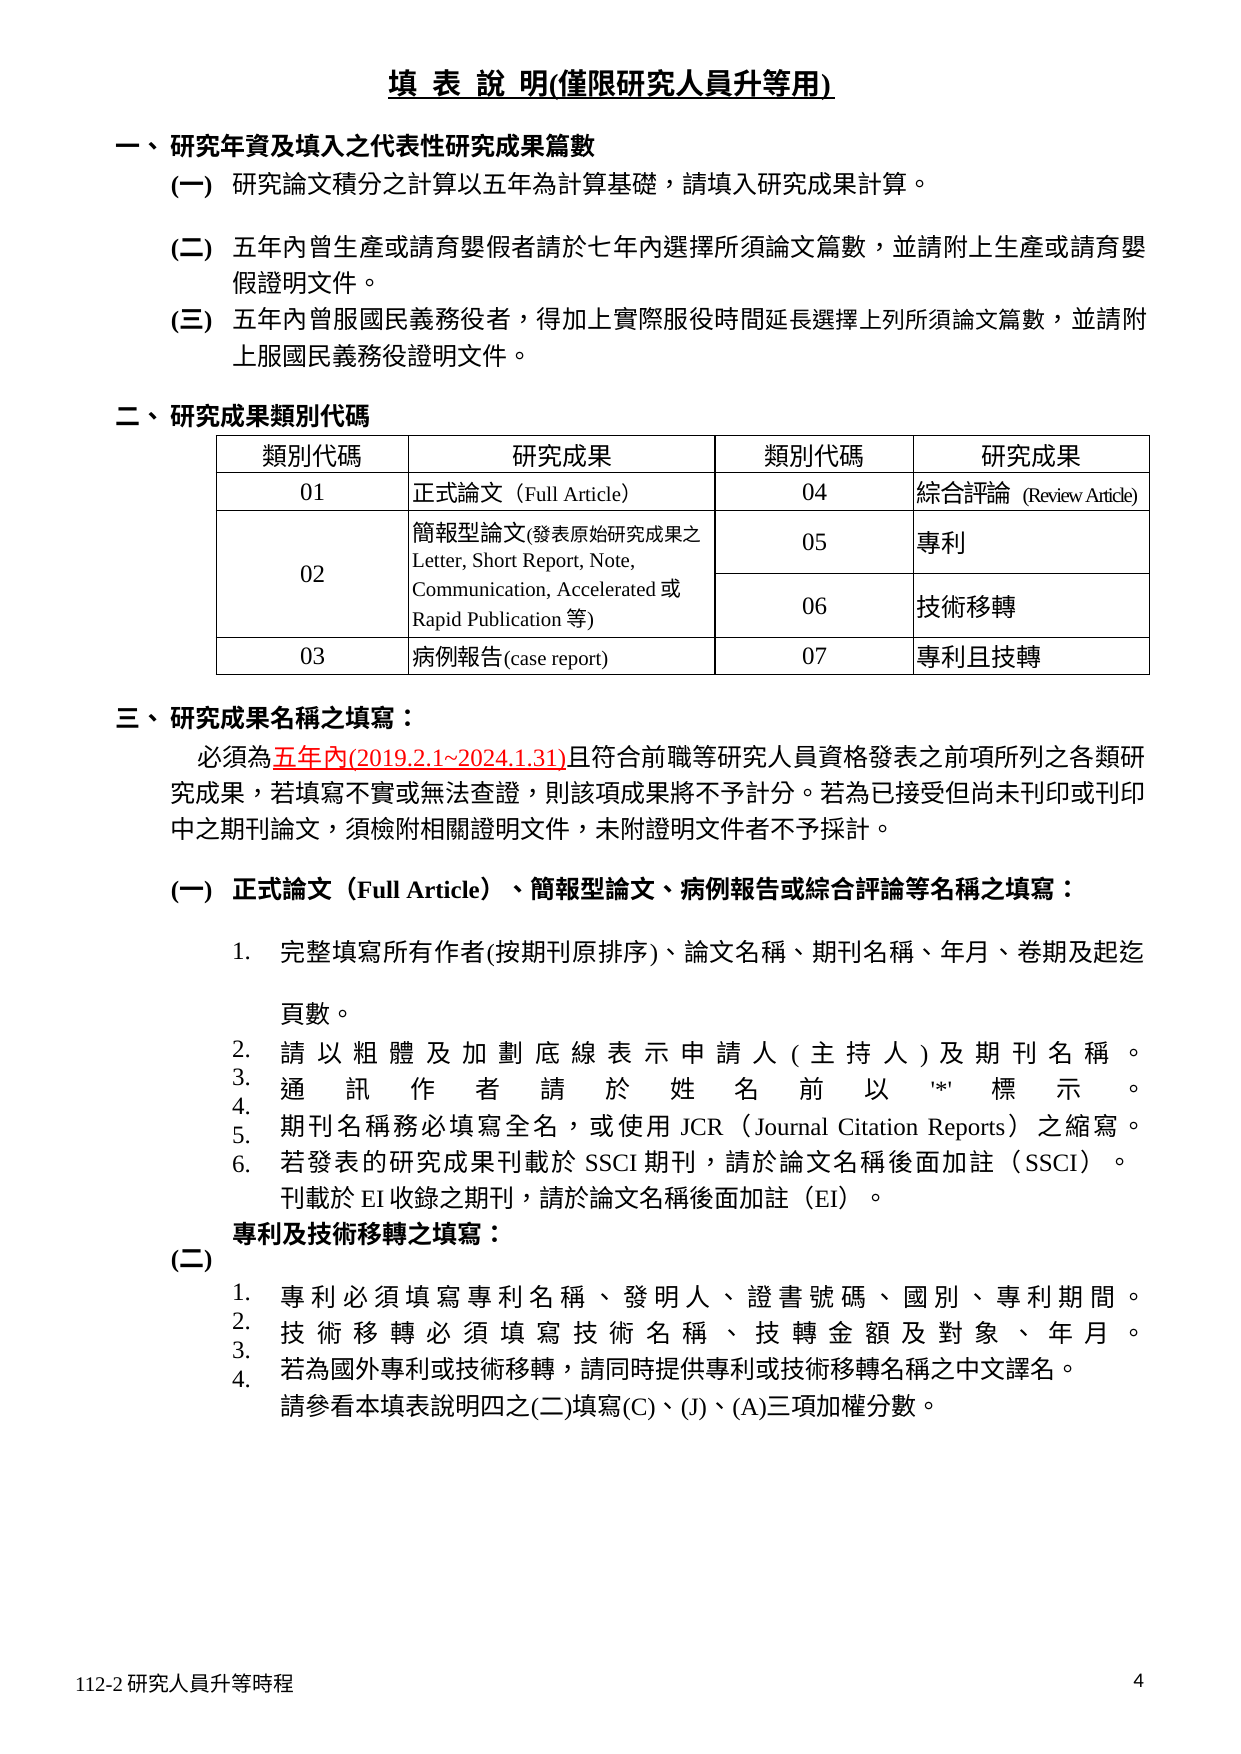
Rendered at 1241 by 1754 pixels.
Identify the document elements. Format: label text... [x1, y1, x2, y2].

table_cell [168, 637, 216, 674]
table_cell 正式論文（Full Article）、簡報型論文、病例報告或綜合評論等名稱之填寫： [229, 846, 1149, 909]
table_cell [76, 510, 168, 573]
table_cell [168, 909, 229, 1215]
table_cell 04 [716, 473, 913, 509]
table_cell (一) [168, 165, 229, 227]
table_cell [76, 1278, 168, 1422]
table_cell [168, 573, 216, 637]
table_cell 類別代碼 [217, 436, 408, 472]
table_cell 二、 [76, 373, 168, 435]
table_cell 研究論文積分之計算以五年為計算基礎，請填入研究成果計算。 [229, 165, 1149, 227]
table_cell 專利 [914, 511, 1149, 573]
table_cell (一) [168, 846, 229, 909]
table_cell [76, 909, 168, 1215]
table_cell [76, 637, 168, 674]
table_cell [76, 165, 168, 227]
table_cell [168, 1278, 229, 1422]
table_cell 專利必須填寫專利名稱、發明人、證書號碼、國別、專利期間。 技術移轉必須填寫技術名稱、技轉金額及對象、年月。 若為國外專利或技術移轉，請同時提供專利或技術移轉名稱之中文譯名。 請參看本填表說明四之(二)填寫(C)、(J)、(A)三項加權分數。 [278, 1278, 1149, 1422]
table_cell [76, 300, 168, 372]
text 填 表 說 明(僅限研究人員升等用) [75, 40, 1144, 102]
table_cell 05 [716, 511, 913, 573]
table_cell [168, 510, 216, 573]
table_cell 正式論文（Full Article） [409, 473, 714, 509]
table_cell 專利且技轉 [914, 638, 1149, 674]
table_cell 病例報告(case report) [409, 638, 714, 674]
table_cell [76, 435, 168, 472]
table_cell 五年內曾生產或請育嬰假者請於七年內選擇所須論文篇數，並請附上生產或請育嬰假證明文件。 [229, 228, 1149, 300]
table_cell [168, 472, 216, 509]
table_cell (三) [168, 300, 229, 372]
table_cell 06 [716, 574, 913, 637]
table_cell (二) [168, 228, 229, 300]
table_cell 簡報型論文(發表原始研究成果之Letter, Short Report, Note, Communication, Accelerated或 Rapid Publication等) [409, 511, 714, 637]
table_cell [76, 228, 168, 300]
table_header 一、 [76, 103, 168, 165]
table_cell 技術移轉 [914, 574, 1149, 637]
table_cell 07 [716, 638, 913, 674]
table_cell 類別代碼 [716, 436, 913, 472]
table_cell 五年內曾服國民義務役者，得加上實際服役時間延長選擇上列所須論文篇數，並請附上服國民義務役證明文件。 [229, 300, 1149, 372]
table_cell 專利及技術移轉之填寫： [229, 1215, 1149, 1277]
table_cell 1. 2. 3. 4. 5. 6. [229, 909, 278, 1215]
table_cell 必須為五年內(2019.2.1~2024.1.31)且符合前職等研究人員資格發表之前項所列之各類研究成果，若填寫不實或無法查證，則該項成果將不予計分。若為已接受但尚未刊印或刊印中之期刊論文，須檢附相關證明文件，未附證明文件者不予採計。 [168, 738, 1149, 846]
table_cell 研究成果名稱之填寫： [168, 674, 1149, 737]
table_cell (二) [168, 1215, 229, 1277]
table_cell 研究成果 [914, 436, 1149, 472]
table_cell [76, 846, 168, 909]
table_cell [168, 435, 216, 472]
table_cell 1. 2. 3. 4. [229, 1278, 278, 1422]
table_cell [76, 738, 168, 846]
table_cell [76, 472, 168, 509]
table_cell 03 [217, 638, 408, 674]
table_cell [76, 573, 168, 637]
table_cell 三、 [76, 674, 168, 737]
table_cell 02 [217, 511, 408, 637]
table_cell 研究成果類別代碼 [168, 373, 1149, 435]
table_header 研究年資及填入之代表性研究成果篇數 [168, 103, 1149, 165]
table_cell [76, 1215, 168, 1277]
table_cell 01 [217, 473, 408, 509]
table_cell 完整填寫所有作者(按期刊原排序)、論文名稱、期刊名稱、年月、卷期及起迄頁數。 請以粗體及加劃底線表示申請人(主持人)及期刊名稱。 通訊作者請於姓名前以'*'標示。 期刊名稱務必填寫全名，或使用JCR（Journal Citation Reports）之縮寫。 若發表的研究成果刊載於SSCI期刊，請於論文名稱後面加註（SSCI）。 刊載於EI收錄之期刊，請於論文名稱後面加註（EI）。 [278, 909, 1149, 1215]
table_cell 研究成果 [409, 436, 714, 472]
table_cell 綜合評論 (Review Article) [914, 473, 1149, 509]
